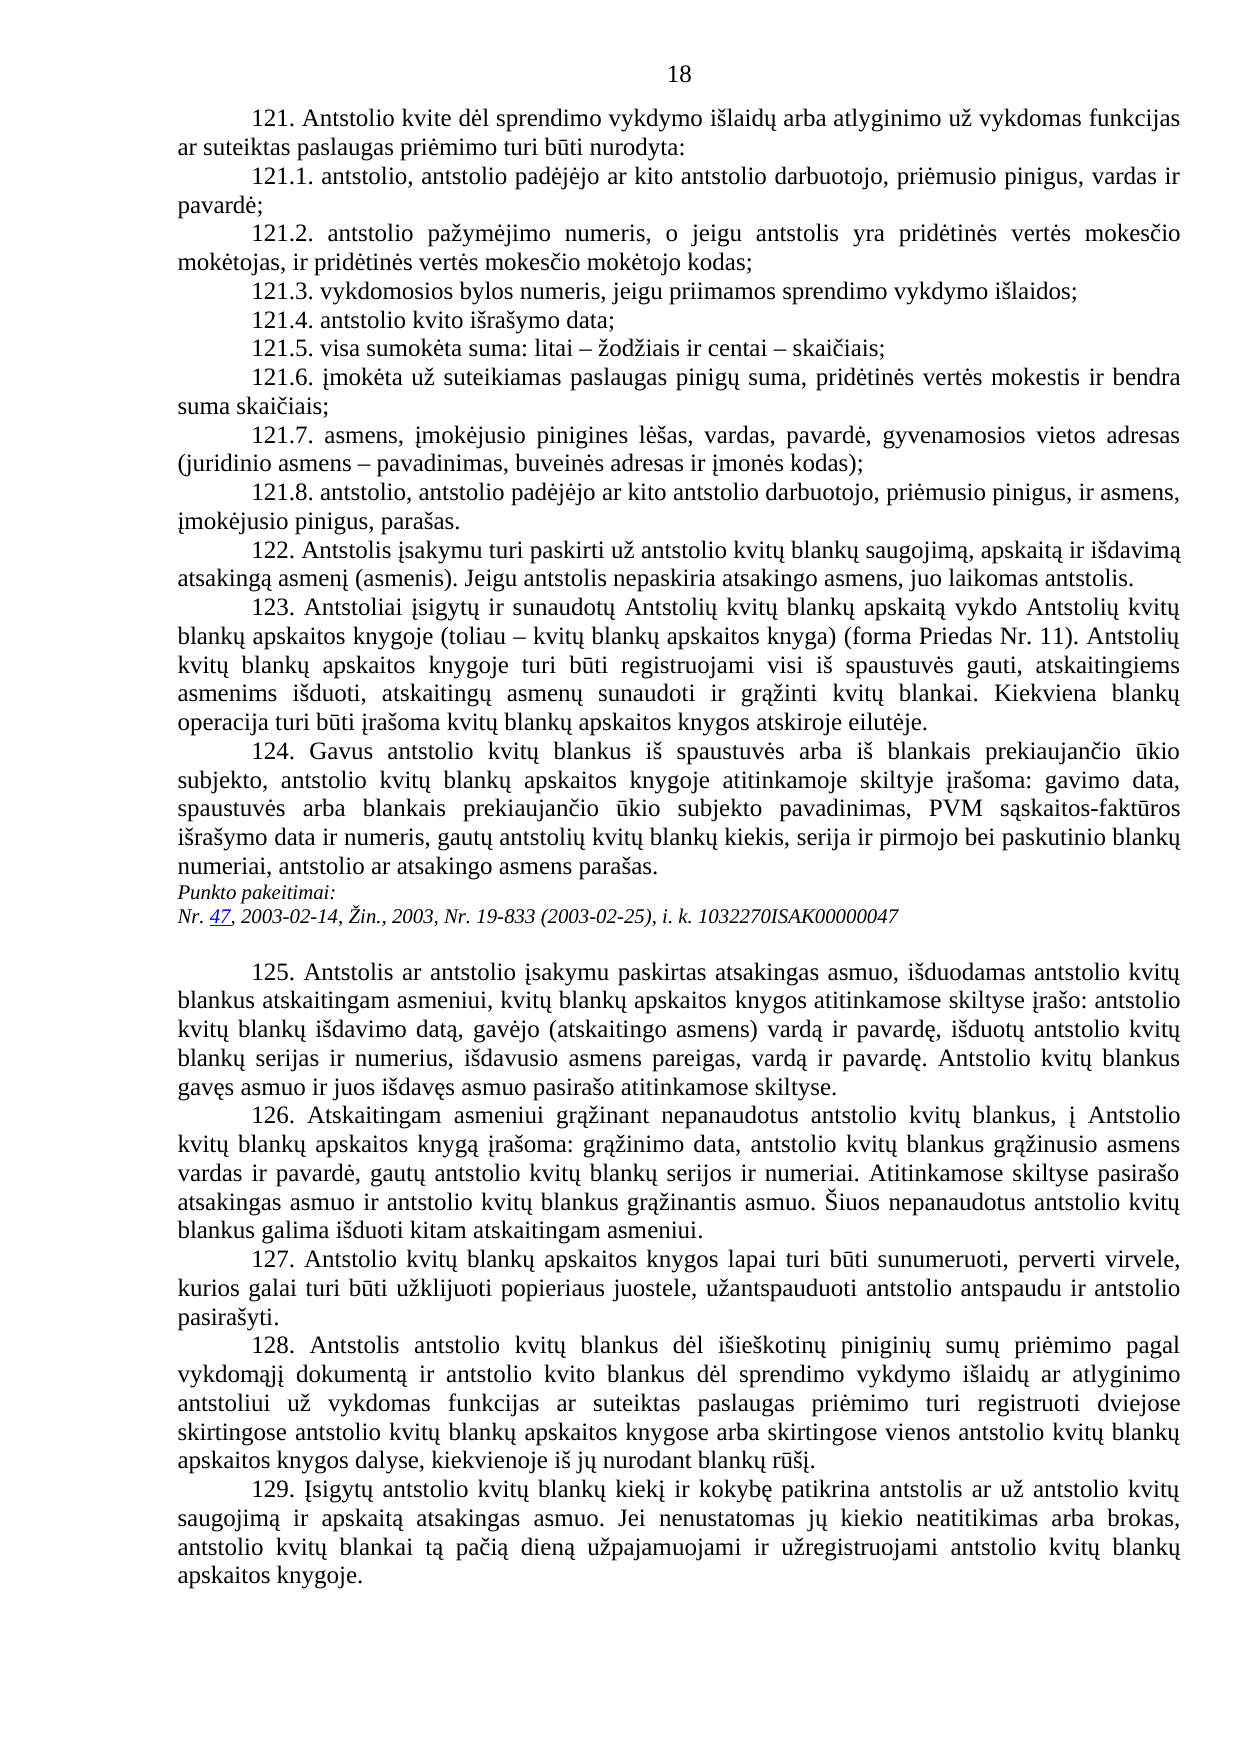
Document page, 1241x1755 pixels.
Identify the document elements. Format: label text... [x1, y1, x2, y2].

text 123. Antstoliai įsigytų ir sunaudotų Antstolių kvitų blankų apskaitą vykdo Antstolių kvitų blankų apskaitos knygoje (toliau – kvitų blankų apskaitos knyga) (forma Priedas Nr. 11). Antstolių kvitų blankų apskaitos knygoje turi būti registruojami visi iš spaustuvės gauti, atskaitingiems asmenims išduoti, atskaitingų asmenų sunaudoti ir grąžinti kvitų blankai. Kiekviena blankų operacija turi būti įrašoma kvitų blankų apskaitos knygos atskiroje eilutėje. [177, 592, 1181, 736]
text 124. Gavus antstolio kvitų blankus iš spaustuvės arba iš blankais prekiaujančio ūkio subjekto, antstolio kvitų blankų apskaitos knygoje atitinkamoje skiltyje įrašoma: gavimo data, spaustuvės arba blankais prekiaujančio ūkio subjekto pavadinimas, PVM sąskaitos-faktūros išrašymo data ir numeris, gautų antstolių kvitų blankų kiekis, serija ir pirmojo bei paskutinio blankų numeriai, antstolio ar atsakingo asmens parašas. [177, 736, 1181, 880]
text Nr. 47, 2003-02-14, Žin., 2003, Nr. 19-833 (2003-02-25), i. k. 1032270ISAK00000047 [177, 904, 1181, 928]
text Punkto pakeitimai: [177, 880, 1181, 904]
text 121.8. antstolio, antstolio padėjėjo ar kito antstolio darbuotojo, priėmusio pinigus, ir asmens, įmokėjusio pinigus, parašas. [177, 477, 1181, 535]
text 121.7. asmens, įmokėjusio pinigines lėšas, vardas, pavardė, gyvenamosios vietos adresas (juridinio asmens – pavadinimas, buveinės adresas ir įmonės kodas); [177, 420, 1181, 477]
text 121.5. visa sumokėta suma: litai – žodžiais ir centai – skaičiais; [177, 333, 1181, 362]
text 121.4. antstolio kvito išrašymo data; [177, 305, 1181, 333]
text 121.2. antstolio pažymėjimo numeris, o jeigu antstolis yra pridėtinės vertės mokesčio mokėtojas, ir pridėtinės vertės mokesčio mokėtojo kodas; [177, 218, 1181, 276]
text 129. Įsigytų antstolio kvitų blankų kiekį ir kokybę patikrina antstolis ar už antstolio kvitų saugojimą ir apskaitą atsakingas asmuo. Jei nenustatomas jų kiekio neatitikimas arba brokas, antstolio kvitų blankai tą pačią dieną užpajamuojami ir užregistruojami antstolio kvitų blankų apskaitos knygoje. [177, 1474, 1181, 1589]
text 127. Antstolio kvitų blankų apskaitos knygos lapai turi būti sunumeruoti, perverti virvele, kurios galai turi būti užklijuoti popieriaus juostele, užantspauduoti antstolio antspaudu ir antstolio pasirašyti. [177, 1244, 1181, 1330]
text 121.1. antstolio, antstolio padėjėjo ar kito antstolio darbuotojo, priėmusio pinigus, vardas ir pavardė; [177, 161, 1181, 218]
text 121.3. vykdomosios bylos numeris, jeigu priimamos sprendimo vykdymo išlaidos; [177, 276, 1181, 305]
text 122. Antstolis įsakymu turi paskirti už antstolio kvitų blankų saugojimą, apskaitą ir išdavimą atsakingą asmenį (asmenis). Jeigu antstolis nepaskiria atsakingo asmens, juo laikomas antstolis. [177, 535, 1181, 592]
text 121.6. įmokėta už suteikiamas paslaugas pinigų suma, pridėtinės vertės mokestis ir bendra suma skaičiais; [177, 362, 1181, 420]
text 125. Antstolis ar antstolio įsakymu paskirtas atsakingas asmuo, išduodamas antstolio kvitų blankus atskaitingam asmeniui, kvitų blankų apskaitos knygos atitinkamose skiltyse įrašo: antstolio kvitų blankų išdavimo datą, gavėjo (atskaitingo asmens) vardą ir pavardę, išduotų antstolio kvitų blankų serijas ir numerius, išdavusio asmens pareigas, vardą ir pavardę. Antstolio kvitų blankus gavęs asmuo ir juos išdavęs asmuo pasirašo atitinkamose skiltyse. [177, 957, 1181, 1100]
text 128. Antstolis antstolio kvitų blankus dėl išieškotinų piniginių sumų priėmimo pagal vykdomąjį dokumentą ir antstolio kvito blankus dėl sprendimo vykdymo išlaidų ar atlyginimo antstoliui už vykdomas funkcijas ar suteiktas paslaugas priėmimo turi registruoti dviejose skirtingose antstolio kvitų blankų apskaitos knygose arba skirtingose vienos antstolio kvitų blankų apskaitos knygos dalyse, kiekvienoje iš jų nurodant blankų rūšį. [177, 1330, 1181, 1474]
text 126. Atskaitingam asmeniui grąžinant nepanaudotus antstolio kvitų blankus, į Antstolio kvitų blankų apskaitos knygą įrašoma: grąžinimo data, antstolio kvitų blankus grąžinusio asmens vardas ir pavardė, gautų antstolio kvitų blankų serijos ir numeriai. Atitinkamose skiltyse pasirašo atsakingas asmuo ir antstolio kvitų blankus grąžinantis asmuo. Šiuos nepanaudotus antstolio kvitų blankus galima išduoti kitam atskaitingam asmeniui. [177, 1100, 1181, 1244]
text 121. Antstolio kvite dėl sprendimo vykdymo išlaidų arba atlyginimo už vykdomas funkcijas ar suteiktas paslaugas priėmimo turi būti nurodyta: [177, 103, 1181, 161]
